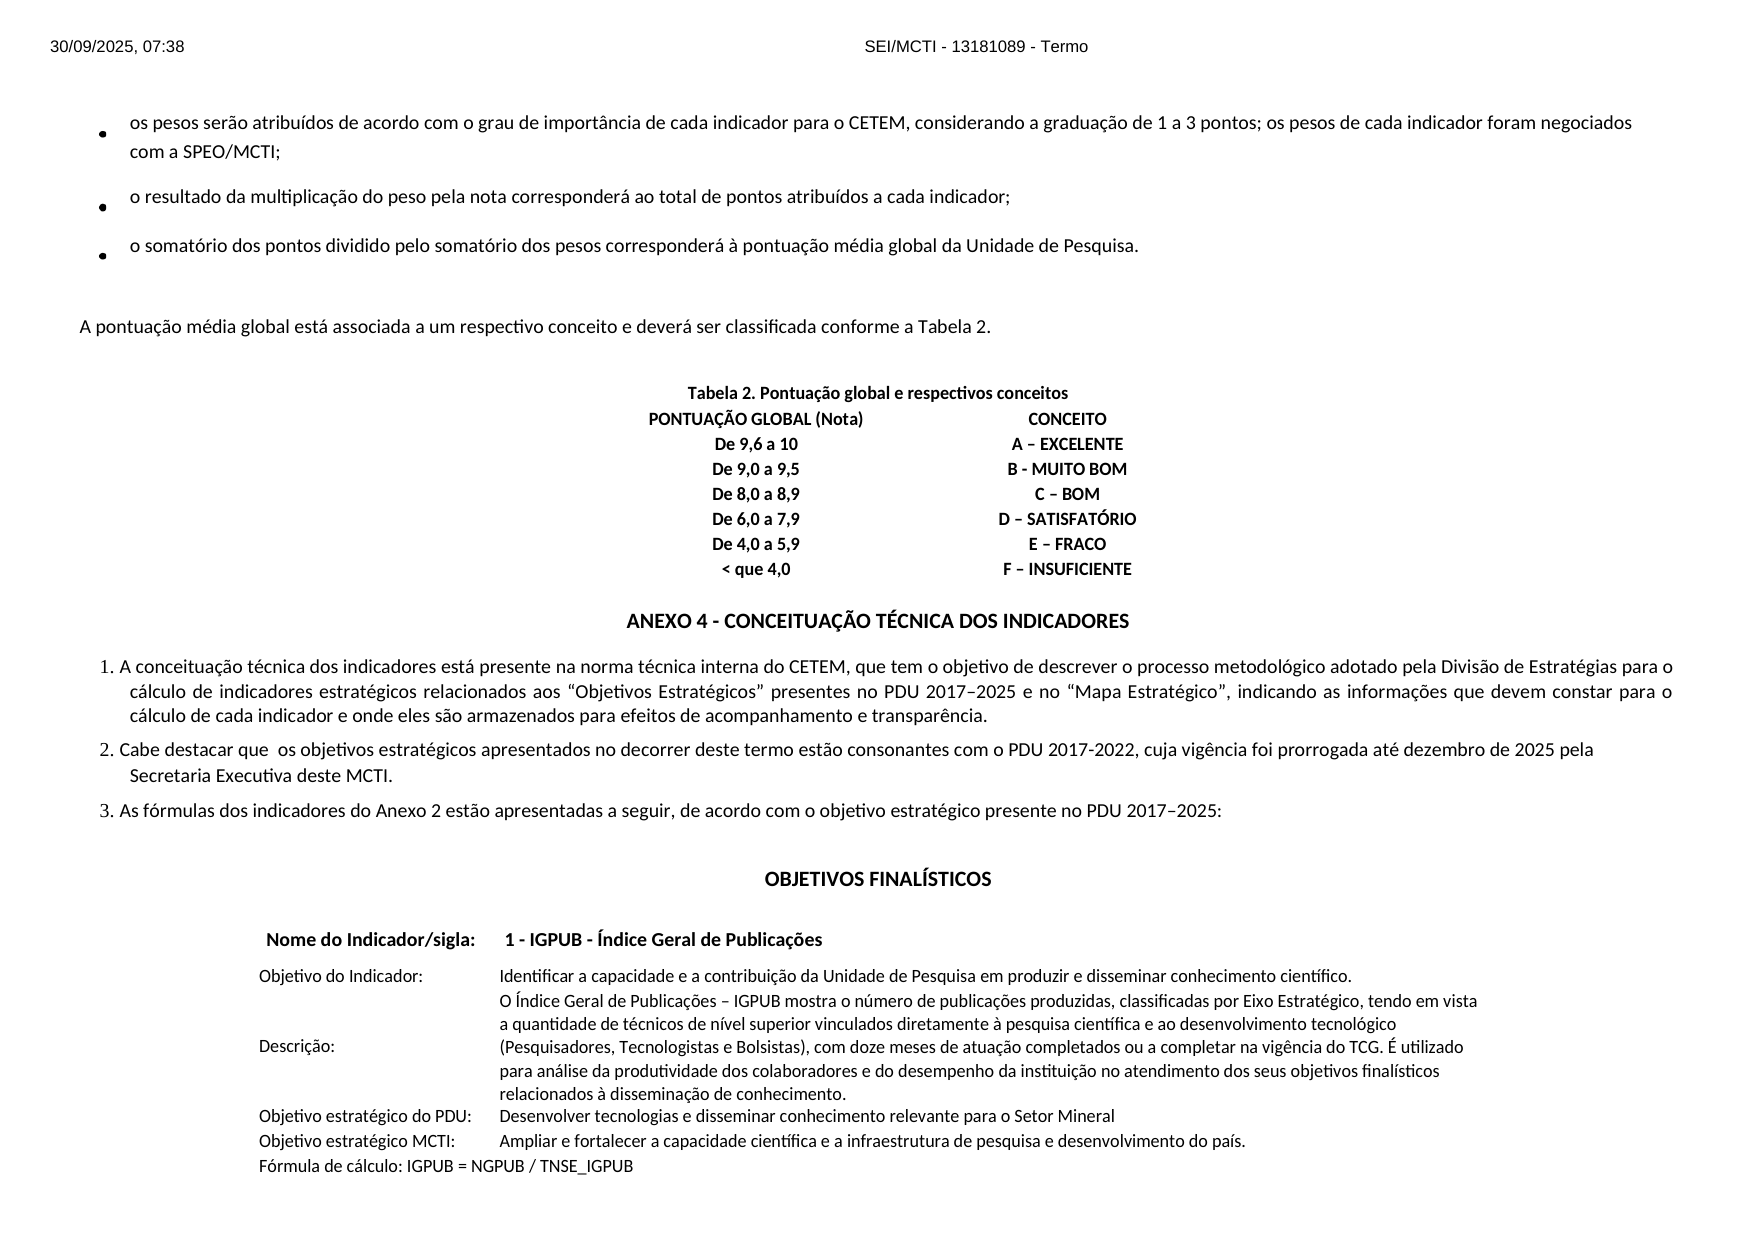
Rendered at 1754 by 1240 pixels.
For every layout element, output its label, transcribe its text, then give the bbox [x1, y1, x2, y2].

text os pesos serão atribuídos de acordo com o grau de importância de cada indicador para o CETEM, considerando a graduação de 1 a 3 pontos; os pesos de cada indicador foram negociados com a SPEO/MCTI; [98, 109, 1676, 164]
text 3. As fórmulas dos indicadores do Anexo 2 estão apresentadas a seguir, de acordo com o objetivo estratégico presente no PDU 2017–2025: [99, 798, 1706, 822]
table_cell Fórmula de cálculo: IGPUB = NGPUB / TNSE_IGPUB [253, 1153, 1502, 1210]
table_cell Desenvolver tecnologias e disseminar conhecimento relevante para o Setor Mineral [493, 1103, 1502, 1128]
table_cell Ampliar e fortalecer a capacidade científica e a infraestrutura de pesquisa e desenvolvimento do país. [493, 1128, 1502, 1153]
table_cell De 8,0 a 8,9 [567, 481, 945, 506]
table_cell De 9,0 a 9,5 [567, 456, 945, 481]
table_header CONCEITO [945, 406, 1190, 431]
text 1. A conceituação técnica dos indicadores está presente na norma técnica interna do CETEM, que tem o objetivo de descrever o processo metodológico adotado pela Divisão de Estratégias para o cálculo de indicadores estratégicos relacionados aos “Objetivos Estratégicos” presentes no PDU 2017–2025 e no “Mapa Estratégico”, indicando as informações que devem constar para o cálculo de cada indicador e onde eles são armazenados para efeitos de acompanhamento e transparência. [99, 654, 1676, 728]
table_cell Objetivo do Indicador: [253, 962, 493, 987]
table_cell O Índice Geral de Publicações – IGPUB mostra o número de publicações produzidas, classificadas por Eixo Estratégico, tendo em vista a quantidade de técnicos de nível superior vinculados diretamente à pesquisa científica e ao desenvolvimento tecnológico (Pesquisadores, Tecnologistas e Bolsistas), com doze meses de atuação completados ou a completar na vigência do TCG. É utilizado para análise da produtividade dos colaboradores e do desempenho da instituição no atendimento dos seus objetivos finalísticos relacionados à disseminação de conhecimento. [493, 988, 1502, 1102]
text 2. Cabe destacar que os objetivos estratégicos apresentados no decorrer deste termo estão consonantes com o PDU 2017-2022, cuja vigência foi prorrogada até dezembro de 2025 pela Secretaria Executiva deste MCTI. [99, 737, 1676, 788]
text 30/09/2025, 07:38 SEI/MCTI - 13181089 - Termo [50, 32, 1706, 57]
table_cell C – BOM [945, 481, 1190, 506]
table_cell F – INSUFICIENTE [945, 556, 1190, 581]
text o resultado da multiplicação do peso pela nota corresponderá ao total de pontos atribuídos a cada indicador; [98, 183, 1706, 212]
table_header 1 - IGPUB - Índice Geral de Publicações [493, 916, 1502, 962]
table_cell Identificar a capacidade e a contribuição da Unidade de Pesquisa em produzir e disseminar conhecimento científico. [493, 962, 1502, 987]
table_cell A – EXCELENTE [945, 431, 1190, 456]
text o somatório dos pontos dividido pelo somatório dos pesos corresponderá à pontuação média global da Unidade de Pesquisa. [98, 232, 1706, 261]
table_cell De 6,0 a 7,9 [567, 506, 945, 531]
text Tabela 2. Pontuação global e respectivos conceitos [50, 381, 1706, 404]
table_cell Objetivo estratégico do PDU: [253, 1103, 493, 1128]
table_cell De 4,0 a 5,9 [567, 531, 945, 556]
table_cell < que 4,0 [567, 556, 945, 581]
table_cell E – FRACO [945, 531, 1190, 556]
table_header Nome do Indicador/sigla: [253, 916, 493, 962]
table_cell B - MUITO BOM [945, 456, 1190, 481]
table_cell D – SATISFATÓRIO [945, 506, 1190, 531]
table_cell De 9,6 a 10 [567, 431, 945, 456]
text ANEXO 4 - CONCEITUAÇÃO TÉCNICA DOS INDICADORES [50, 608, 1706, 634]
table_header PONTUAÇÃO GLOBAL (Nota) [567, 406, 945, 431]
text A pontuação média global está associada a um respectivo conceito e deverá ser classificada conforme a Tabela 2. [79, 314, 1706, 338]
table_cell Descrição: [253, 988, 493, 1102]
table_cell Objetivo estratégico MCTI: [253, 1128, 493, 1153]
text OBJETIVOS FINALÍSTICOS [50, 865, 1706, 892]
